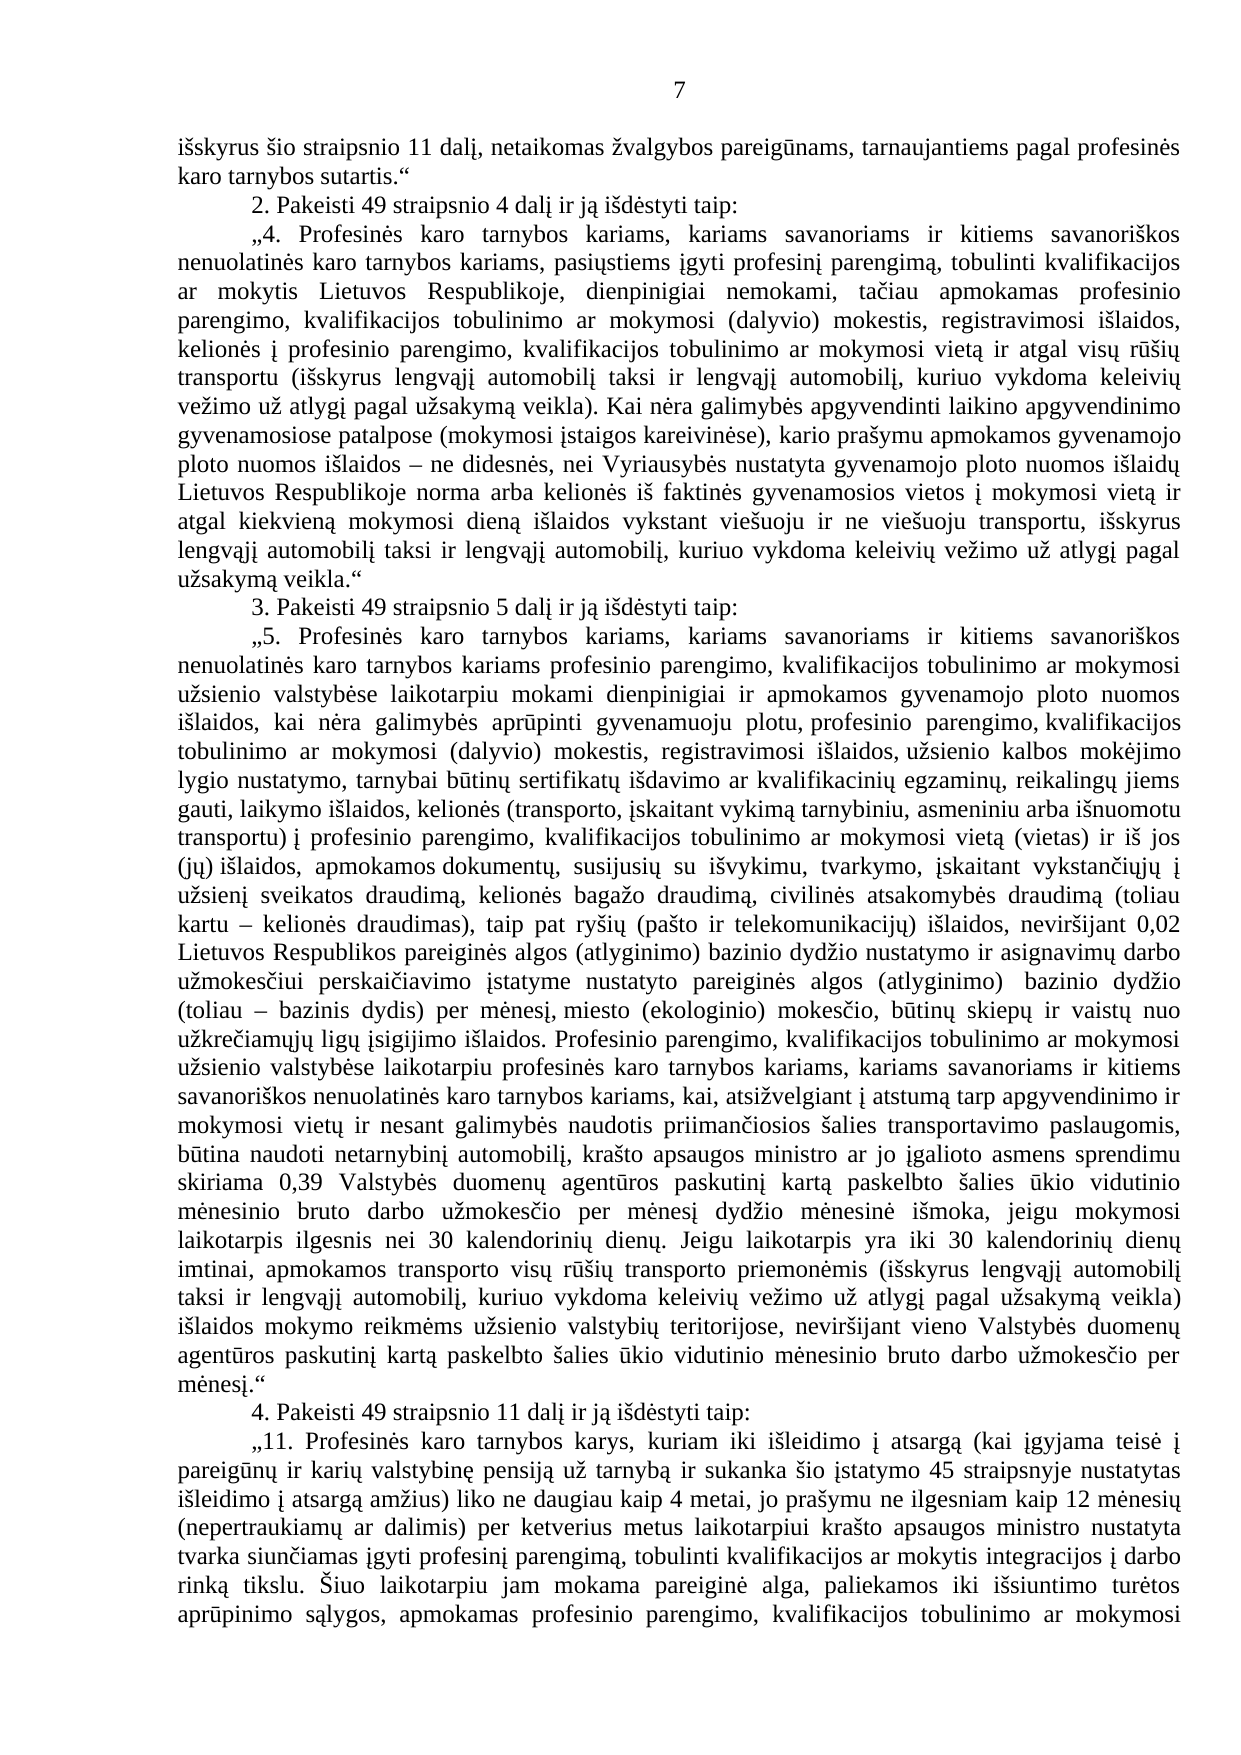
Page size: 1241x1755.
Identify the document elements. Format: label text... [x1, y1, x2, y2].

text išskyrus šio straipsnio 11 dalį, netaikomas žvalgybos pareigūnams, tarnaujantiems pagal profesinės karo tarnybos sutartis.“ [177, 132, 1181, 190]
text „4. Profesinės karo tarnybos kariams, kariams savanoriams ir kitiems savanoriškos nenuolatinės karo tarnybos kariams, pasiųstiems įgyti profesinį parengimą, tobulinti kvalifikacijos ar mokytis Lietuvos Respublikoje, dienpinigiai nemokami, tačiau apmokamas profesinio parengimo, kvalifikacijos tobulinimo ar mokymosi (dalyvio) mokestis, registravimosi išlaidos, kelionės į profesinio parengimo, kvalifikacijos tobulinimo ar mokymosi vietą ir atgal visų rūšių transportu (išskyrus lengvąjį automobilį taksi ir lengvąjį automobilį, kuriuo vykdoma keleivių vežimo už atlygį pagal užsakymą veikla). Kai nėra galimybės apgyvendinti laikino apgyvendinimo gyvenamosiose patalpose (mokymosi įstaigos kareivinėse), kario prašymu apmokamos gyvenamojo ploto nuomos išlaidos – ne didesnės, nei Vyriausybės nustatyta gyvenamojo ploto nuomos išlaidų Lietuvos Respublikoje norma arba kelionės iš faktinės gyvenamosios vietos į mokymosi vietą ir atgal kiekvieną mokymosi dieną išlaidos vykstant viešuoju ir ne viešuoju transportu, išskyrus lengvąjį automobilį taksi ir lengvąjį automobilį, kuriuo vykdoma keleivių vežimo už atlygį pagal užsakymą veikla.“ [177, 219, 1181, 592]
text „5. Profesinės karo tarnybos kariams, kariams savanoriams ir kitiems savanoriškos nenuolatinės karo tarnybos kariams profesinio parengimo, kvalifikacijos tobulinimo ar mokymosi užsienio valstybėse laikotarpiu mokami dienpinigiai ir apmokamos gyvenamojo ploto nuomos išlaidos, kai nėra galimybės aprūpinti gyvenamuoju plotu, profesinio parengimo, kvalifikacijos tobulinimo ar mokymosi (dalyvio) mokestis, registravimosi išlaidos, užsienio kalbos mokėjimo lygio nustatymo, tarnybai būtinų sertifikatų išdavimo ar kvalifikacinių egzaminų, reikalingų jiems gauti, laikymo išlaidos, kelionės (transporto, įskaitant vykimą tarnybiniu, asmeniniu arba išnuomotu transportu) į profesinio parengimo, kvalifikacijos tobulinimo ar mokymosi vietą (vietas) ir iš jos (jų) išlaidos, apmokamos dokumentų, susijusių su išvykimu, tvarkymo, įskaitant vykstančiųjų į užsienį sveikatos draudimą, kelionės bagažo draudimą, civilinės atsakomybės draudimą (toliau kartu – kelionės draudimas), taip pat ryšių (pašto ir telekomunikacijų) išlaidos, neviršijant 0,02 Lietuvos Respublikos pareiginės algos (atlyginimo) bazinio dydžio nustatymo ir asignavimų darbo užmokesčiui perskaičiavimo įstatyme nustatyto pareiginės algos (atlyginimo) bazinio dydžio (toliau – bazinis dydis) per mėnesį, miesto (ekologinio) mokesčio, būtinų skiepų ir vaistų nuo užkrečiamųjų ligų įsigijimo išlaidos. Profesinio parengimo, kvalifikacijos tobulinimo ar mokymosi užsienio valstybėse laikotarpiu profesinės karo tarnybos kariams, kariams savanoriams ir kitiems savanoriškos nenuolatinės karo tarnybos kariams, kai, atsižvelgiant į atstumą tarp apgyvendinimo ir mokymosi vietų ir nesant galimybės naudotis priimančiosios šalies transportavimo paslaugomis, būtina naudoti netarnybinį automobilį, krašto apsaugos ministro ar jo įgalioto asmens sprendimu skiriama 0,39 Valstybės duomenų agentūros paskutinį kartą paskelbto šalies ūkio vidutinio mėnesinio bruto darbo užmokesčio per mėnesį dydžio mėnesinė išmoka, jeigu mokymosi laikotarpis ilgesnis nei 30 kalendorinių dienų. Jeigu laikotarpis yra iki 30 kalendorinių dienų imtinai, apmokamos transporto visų rūšių transporto priemonėmis (išskyrus lengvąjį automobilį taksi ir lengvąjį automobilį, kuriuo vykdoma keleivių vežimo už atlygį pagal užsakymą veikla) išlaidos mokymo reikmėms užsienio valstybių teritorijose, neviršijant vieno Valstybės duomenų agentūros paskutinį kartą paskelbto šalies ūkio vidutinio mėnesinio bruto darbo užmokesčio per mėnesį.“ [177, 621, 1181, 1397]
text 2. Pakeisti 49 straipsnio 4 dalį ir ją išdėstyti taip: [177, 190, 1181, 219]
text 4. Pakeisti 49 straipsnio 11 dalį ir ją išdėstyti taip: [177, 1397, 1181, 1426]
text 3. Pakeisti 49 straipsnio 5 dalį ir ją išdėstyti taip: [177, 592, 1181, 621]
text „11. Profesinės karo tarnybos karys, kuriam iki išleidimo į atsargą (kai įgyjama teisė į pareigūnų ir karių valstybinę pensiją už tarnybą ir sukanka šio įstatymo 45 straipsnyje nustatytas išleidimo į atsargą amžius) liko ne daugiau kaip 4 metai, jo prašymu ne ilgesniam kaip 12 mėnesių (nepertraukiamų ar dalimis) per ketverius metus laikotarpiui krašto apsaugos ministro nustatyta tvarka siunčiamas įgyti profesinį parengimą, tobulinti kvalifikacijos ar mokytis integracijos į darbo rinką tikslu. Šiuo laikotarpiu jam mokama pareiginė alga, paliekamos iki išsiuntimo turėtos aprūpinimo sąlygos, apmokamas profesinio parengimo, kvalifikacijos tobulinimo ar mokymosi [177, 1426, 1181, 1627]
